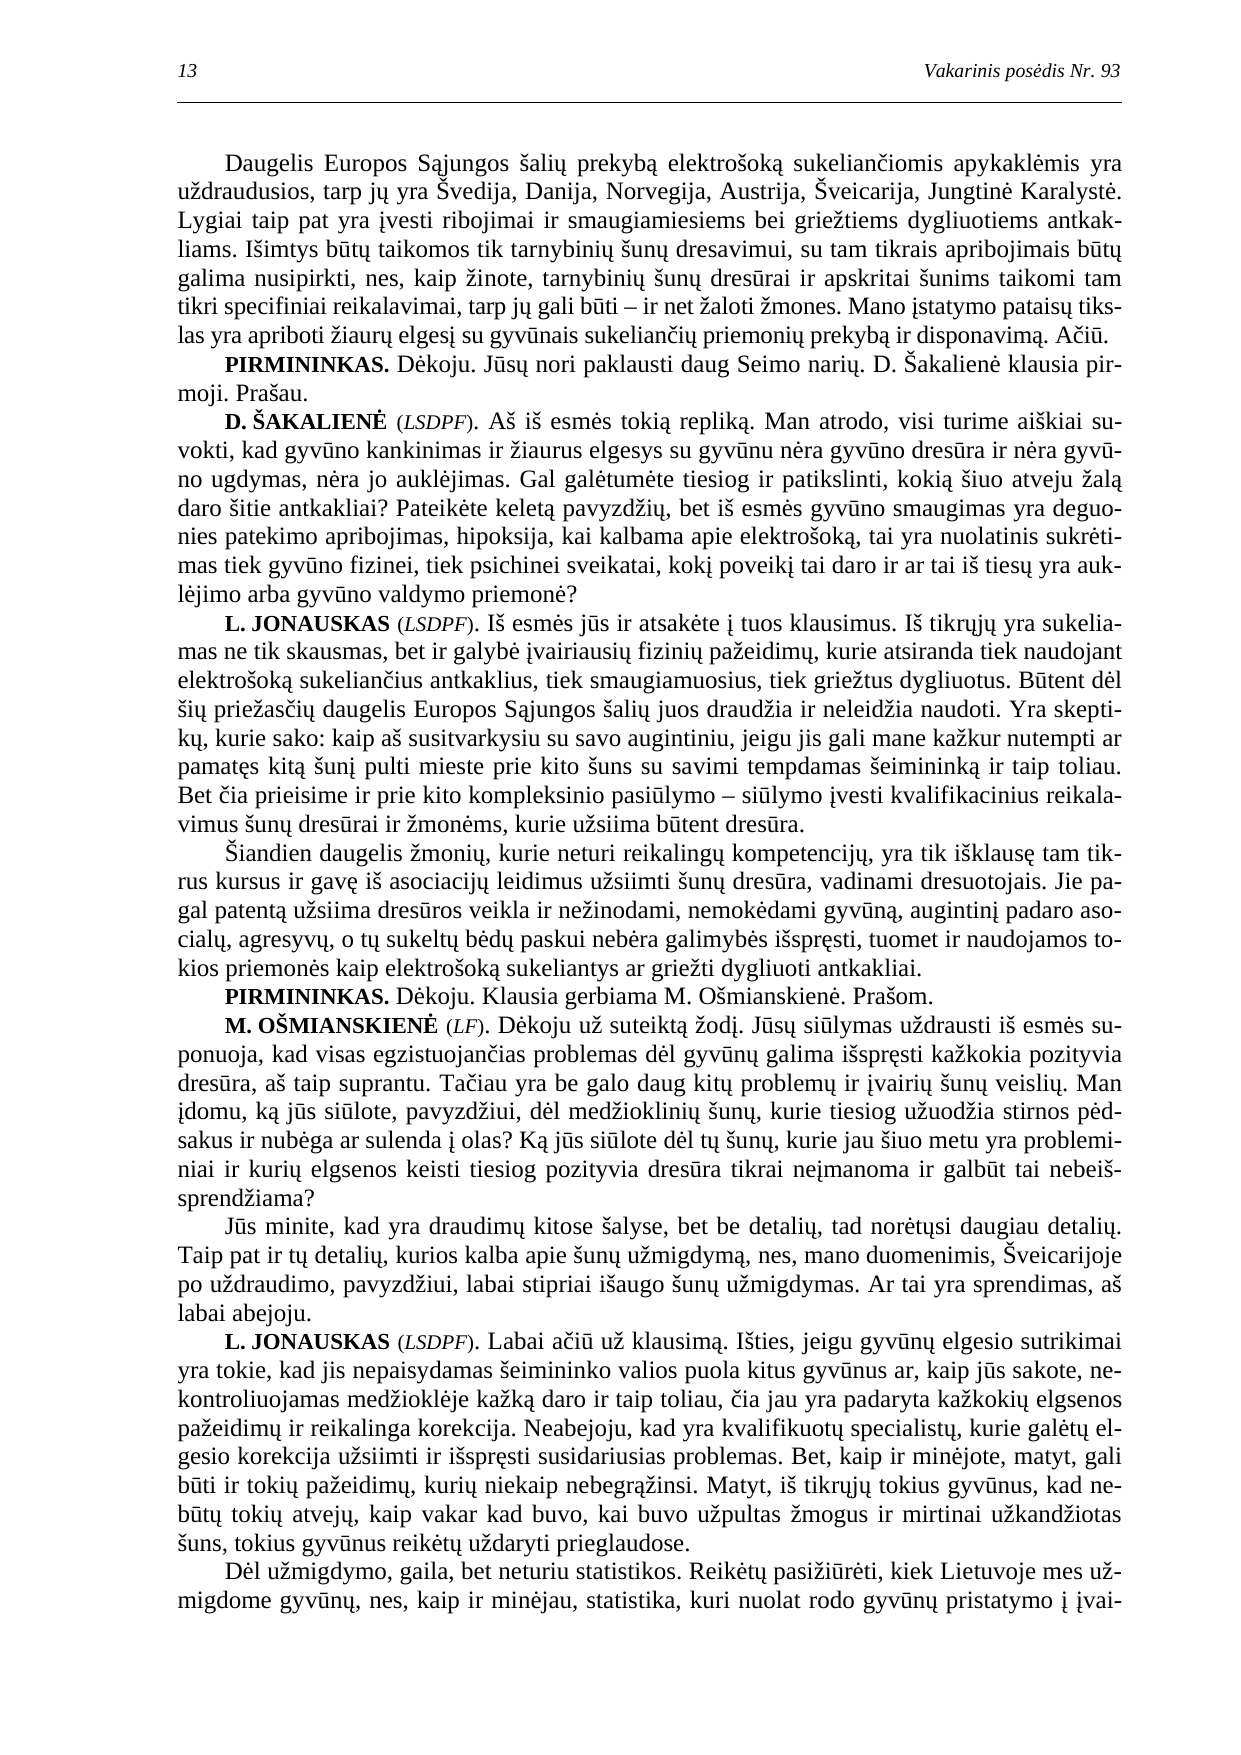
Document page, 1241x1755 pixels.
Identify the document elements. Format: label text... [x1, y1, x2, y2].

text Šian­dien dau­ge­lis žmo­nių, ku­rie ne­tu­ri rei­ka­lin­gų kom­pe­ten­ci­jų, yra tik iš­klau­sę tam tik­rus kur­sus ir ga­vę iš aso­cia­ci­jų lei­di­mus už­si­im­ti šu­nų dre­sū­ra, va­di­na­mi dre­suo­to­jais. Jie pa­gal pa­ten­tą už­si­i­ma dre­sū­ros veik­la ir ne­ži­no­da­mi, ne­mo­kė­da­mi gy­vū­ną, au­gin­ti­nį pa­da­ro aso­cia­lų, ag­re­sy­vų, o tų su­kel­tų bė­dų pas­kui ne­bė­ra ga­li­my­bės iš­spręs­ti, tuo­met ir nau­do­ja­mos to­kios prie­mo­nės kaip elek­tro­šo­ką su­ke­lian­tys ar griež­ti dyg­liuo­ti ant­kak­liai. [177, 838, 1122, 981]
text PIRMININKAS. Dė­ko­ju. Jū­sų no­ri pa­klaus­ti daug Sei­mo na­rių. D. Ša­ka­lie­nė klau­sia pir­mo­ji. Pra­šau. [177, 349, 1122, 406]
text Dėl už­mig­dy­mo, gai­la, bet ne­tu­riu sta­tis­ti­kos. Rei­kė­tų pa­si­žiū­rė­ti, kiek Lie­tu­vo­je mes už­mig­do­me gy­vū­nų, nes, kaip ir mi­nė­jau, sta­tis­ti­ka, ku­ri nuo­lat ro­do gy­vū­nų pri­sta­ty­mo į įvai­ [177, 1556, 1122, 1614]
text L. JONAUSKAS (LSDPF). Iš es­mės jūs ir at­sa­kė­te į tuos klau­si­mus. Iš tik­rų­jų yra su­ke­lia­mas ne tik skaus­mas, bet ir ga­ly­bė įvai­riau­sių fi­zi­nių pa­žei­di­mų, ku­rie at­si­ran­da tiek nau­do­jant elek­tro­šo­ką su­ke­lian­čius ant­kak­lius, tiek smau­gia­muo­sius, tiek griež­tus dyg­liuo­tus. Bū­tent dėl šių prie­žas­čių dau­ge­lis Eu­ro­pos Są­jun­gos ša­lių juos drau­džia ir ne­lei­džia nau­do­ti. Yra skep­ti­kų, ku­rie sa­ko: kaip aš su­si­tvar­ky­siu su sa­vo au­gin­ti­niu, jei­gu jis ga­li ma­ne kaž­kur nu­temp­ti ar pa­ma­tęs ki­tą šu­nį pul­ti mies­te prie ki­to šuns su sa­vi­mi temp­da­mas šei­mi­nin­ką ir taip to­liau. Bet čia pri­ei­si­me ir prie ki­to kom­plek­si­nio pa­siū­ly­mo – siū­ly­mo įves­ti kva­li­fi­ka­ci­nius rei­ka­la­vi­mus šu­nų dre­sū­rai ir žmo­nėms, ku­rie už­si­i­ma bū­tent dre­sū­ra. [177, 608, 1122, 838]
text Dau­ge­lis Eu­ro­pos Są­jun­gos ša­lių pre­ky­bą elek­tro­šo­ką su­ke­lian­čio­mis apy­kak­lė­mis yra už­drau­du­sios, tarp jų yra Šve­di­ja, Da­ni­ja, Nor­ve­gi­ja, Aust­ri­ja, Švei­ca­ri­ja, Jung­ti­nė Ka­ra­lys­tė. Ly­giai taip pat yra įves­ti ri­bo­ji­mai ir smau­gia­mie­siems bei griež­tiems dyg­liuo­tiems ant­kak­liams. Iš­im­tys bū­tų tai­ko­mos tik tar­ny­bi­nių šu­nų dre­sa­vi­mui, su tam tik­rais ap­ri­bo­ji­mais bū­tų ga­li­ma nu­si­pirk­ti, nes, kaip ži­no­te, tar­ny­bi­nių šu­nų dre­sū­rai ir ap­skri­tai šu­nims tai­ko­mi tam tik­ri spe­ci­fi­niai rei­ka­la­vi­mai, tarp jų ga­li bū­ti – ir net ža­lo­ti žmo­nes. Ma­no įsta­ty­mo pa­tai­sų tiks­las yra ap­ri­bo­ti žiau­rų el­ge­sį su gy­vū­nais su­ke­lian­čių prie­mo­nių pre­ky­bą ir dis­po­na­vi­mą. Ačiū. [177, 148, 1122, 349]
text D. ŠAKALIENĖ (LSDPF). Aš iš es­mės to­kią re­pli­ką. Man at­ro­do, vi­si tu­ri­me aiš­kiai su­vok­ti, kad gy­vū­no kan­ki­ni­mas ir žiau­rus el­ge­sys su gy­vū­nu nė­ra gy­vū­no dre­sū­ra ir nė­ra gy­vū­no ug­dy­mas, nė­ra jo auk­lė­ji­mas. Gal ga­lė­tu­mė­te tie­siog ir pa­tiks­lin­ti, ko­kią šiuo at­ve­ju ža­lą da­ro ši­tie ant­kak­liai? Pa­tei­kė­te ke­le­tą pa­vyz­džių, bet iš es­mės gy­vū­no smau­gi­mas yra de­guo­nies pa­te­ki­mo ap­ri­bo­ji­mas, hi­pok­si­ja, kai kal­ba­ma apie elek­tro­šo­ką, tai yra nuo­la­ti­nis su­krė­ti­mas tiek gy­vū­no fi­zi­nei, tiek psi­chi­nei svei­ka­tai, ko­kį po­vei­kį tai da­ro ir ar tai iš tie­sų yra auk­lė­ji­mo ar­ba gy­vū­no val­dy­mo prie­mo­nė? [177, 406, 1122, 608]
text PIRMININKAS. Dė­ko­ju. Klau­sia ger­bia­ma M. Oš­mians­kie­nė. Pra­šom. [177, 981, 1122, 1010]
text M. OŠMIANSKIENĖ (LF). Dė­ko­ju už su­teik­tą žo­dį. Jū­sų siū­ly­mas už­draus­ti iš es­mės su­po­nuo­ja, kad vi­sas eg­zis­tuo­jan­čias pro­ble­mas dėl gy­vū­nų ga­li­ma iš­spręs­ti kaž­ko­kia po­zi­ty­via dre­sū­ra, aš taip su­pran­tu. Ta­čiau yra be ga­lo daug ki­tų pro­ble­mų ir įvai­rių šu­nų veis­lių. Man įdo­mu, ką jūs siū­lo­te, pa­vyz­džiui, dėl me­džiok­li­nių šu­nų, ku­rie tie­siog užuo­džia stir­nos pėd­sakus ir nu­bė­ga ar su­len­da į olas? Ką jūs siū­lo­te dėl tų šu­nų, ku­rie jau šiuo me­tu yra pro­ble­mi­niai ir ku­rių elg­se­nos keis­ti tie­siog po­zi­ty­via dre­sū­ra tik­rai ne­įma­no­ma ir gal­būt tai ne­be­iš­spren­džia­ma? [177, 1010, 1122, 1211]
text Jūs mi­ni­te, kad yra drau­di­mų ki­to­se ša­ly­se, bet be de­ta­lių, tad no­rė­tų­si dau­giau de­ta­lių. Taip pat ir tų de­ta­lių, ku­rios kal­ba apie šu­nų už­mig­dy­mą, nes, ma­no duo­me­ni­mis, Švei­ca­ri­jo­je po už­drau­di­mo, pa­vyz­džiui, la­bai stip­riai iš­au­go šu­nų už­mig­dy­mas. Ar tai yra spren­di­mas, aš la­bai abe­jo­ju. [177, 1211, 1122, 1326]
text L. JONAUSKAS (LSDPF). La­bai ačiū už klau­si­mą. Iš­ties, jei­gu gy­vū­nų el­ge­sio su­tri­ki­mai yra to­kie, kad jis ne­pai­sy­da­mas šei­mi­nin­ko va­lios puo­la ki­tus gy­vū­nus ar, kaip jūs sa­ko­te, ne­kon­tro­liuo­ja­mas me­džiok­lė­je kaž­ką da­ro ir taip to­liau, čia jau yra pa­da­ry­ta kaž­ko­kių elg­se­nos pa­žei­di­mų ir rei­ka­lin­ga ko­rek­ci­ja. Ne­abe­jo­ju, kad yra kva­li­fi­kuo­tų spe­cia­lis­tų, ku­rie ga­lė­tų el­ge­sio ko­rek­ci­ja už­si­im­ti ir iš­spręs­ti su­si­da­riu­sias pro­ble­mas. Bet, kaip ir mi­nė­jo­te, ma­tyt, ga­li bū­ti ir to­kių pa­žei­di­mų, ku­rių nie­kaip ne­be­grą­žin­si. Ma­tyt, iš tik­rų­jų to­kius gy­vū­nus, kad ne­bū­tų to­kių at­ve­jų, kaip va­kar kad bu­vo, kai bu­vo už­pul­tas žmo­gus ir mir­ti­nai už­kan­džio­tas šuns, to­kius gy­vū­nus rei­kė­tų už­da­ry­ti prie­glau­do­se. [177, 1326, 1122, 1556]
